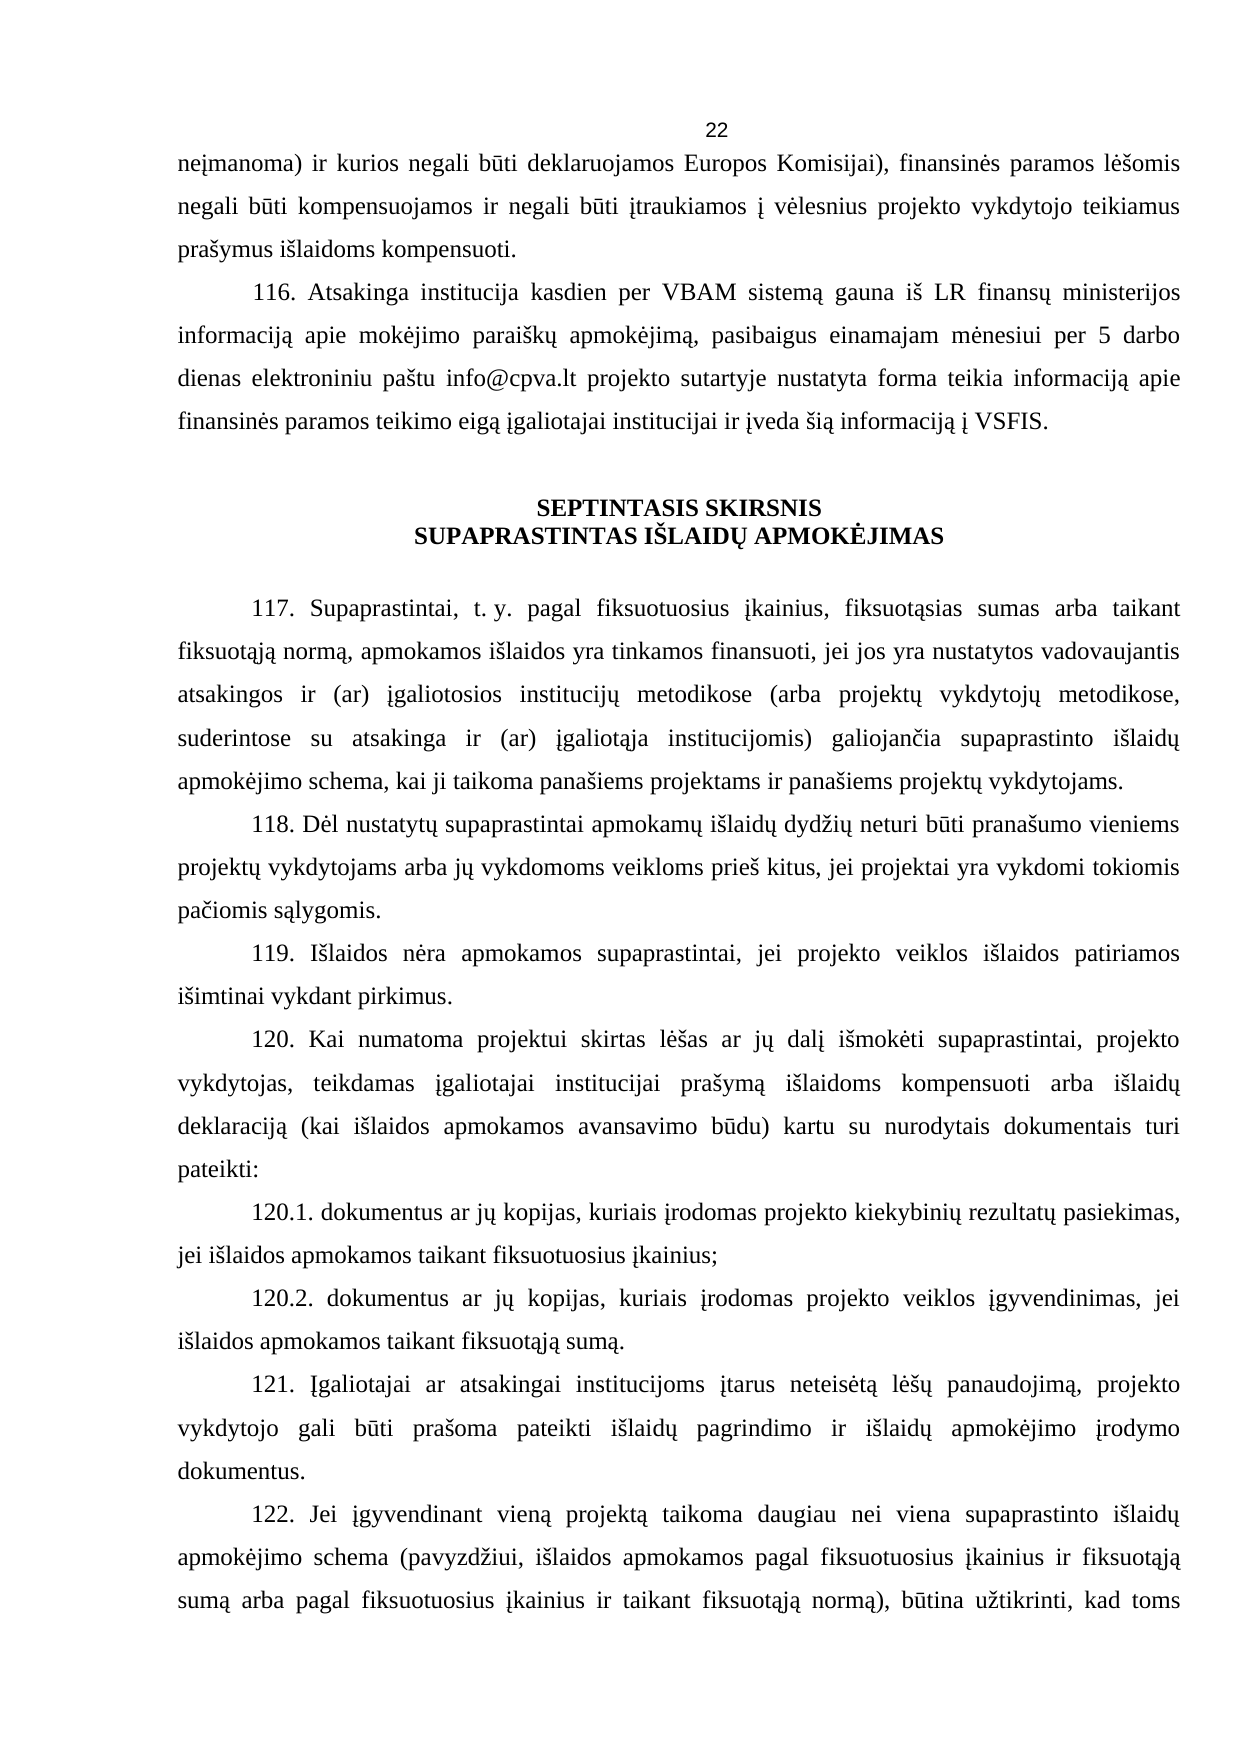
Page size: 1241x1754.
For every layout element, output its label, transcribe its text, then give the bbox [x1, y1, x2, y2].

text 120.2. dokumentus ar jų kopijas, kuriais įrodomas projekto veiklos įgyvendinimas, jei išlaidos apmokamos taikant fiksuotąją sumą. [177, 1283, 1181, 1355]
text SUPAPRASTINTAS IŠLAIDŲ APMOKĖJIMAS [177, 521, 1181, 550]
text 119. Išlaidos nėra apmokamos supaprastintai, jei projekto veiklos išlaidos patiriamos išimtinai vykdant pirkimus. [177, 938, 1181, 1010]
text 118. Dėl nustatytų supaprastintai apmokamų išlaidų dydžių neturi būti pranašumo vieniems projektų vykdytojams arba jų vykdomoms veikloms prieš kitus, jei projektai yra vykdomi tokiomis pačiomis sąlygomis. [177, 809, 1181, 924]
text 122. Jei įgyvendinant vieną projektą taikoma daugiau nei viena supaprastinto išlaidų apmokėjimo schema (pavyzdžiui, išlaidos apmokamos pagal fiksuotuosius įkainius ir fiksuotąją sumą arba pagal fiksuotuosius įkainius ir taikant fiksuotąją normą), būtina užtikrinti, kad toms [177, 1499, 1181, 1614]
text neįmanoma) ir kurios negali būti deklaruojamos Europos Komisijai), finansinės paramos lėšomis negali būti kompensuojamos ir negali būti įtraukiamos į vėlesnius projekto vykdytojo teikiamus prašymus išlaidoms kompensuoti. [177, 148, 1181, 263]
text 121. Įgaliotajai ar atsakingai institucijoms įtarus neteisėtą lėšų panaudojimą, projekto vykdytojo gali būti prašoma pateikti išlaidų pagrindimo ir išlaidų apmokėjimo įrodymo dokumentus. [177, 1369, 1181, 1484]
text 120. Kai numatoma projektui skirtas lėšas ar jų dalį išmokėti supaprastintai, projekto vykdytojas, teikdamas įgaliotajai institucijai prašymą išlaidoms kompensuoti arba išlaidų deklaraciją (kai išlaidos apmokamos avansavimo būdu) kartu su nurodytais dokumentais turi pateikti: [177, 1024, 1181, 1183]
text 120.1. dokumentus ar jų kopijas, kuriais įrodomas projekto kiekybinių rezultatų pasiekimas, jei išlaidos apmokamos taikant fiksuotuosius įkainius; [177, 1197, 1181, 1269]
text 116. Atsakinga institucija kasdien per VBAM sistemą gauna iš LR finansų ministerijos informaciją apie mokėjimo paraiškų apmokėjimą, pasibaigus einamajam mėnesiui per 5 darbo dienas elektroniniu paštu info@cpva.lt projekto sutartyje nustatyta forma teikia informaciją apie finansinės paramos teikimo eigą įgaliotajai institucijai ir įveda šią informaciją į VSFIS. [177, 277, 1181, 435]
text SEPTINTASIS SKIRSNIS [177, 493, 1181, 521]
text 117. Supaprastintai, t. y. pagal fiksuotuosius įkainius, fiksuotąsias sumas arba taikant fiksuotąją normą, apmokamos išlaidos yra tinkamos finansuoti, jei jos yra nustatytos vadovaujantis atsakingos ir (ar) įgaliotosios institucijų metodikose (arba projektų vykdytojų metodikose, suderintose su atsakinga ir (ar) įgaliotąja institucijomis) galiojančia supaprastinto išlaidų apmokėjimo schema, kai ji taikoma panašiems projektams ir panašiems projektų vykdytojams. [177, 593, 1181, 794]
